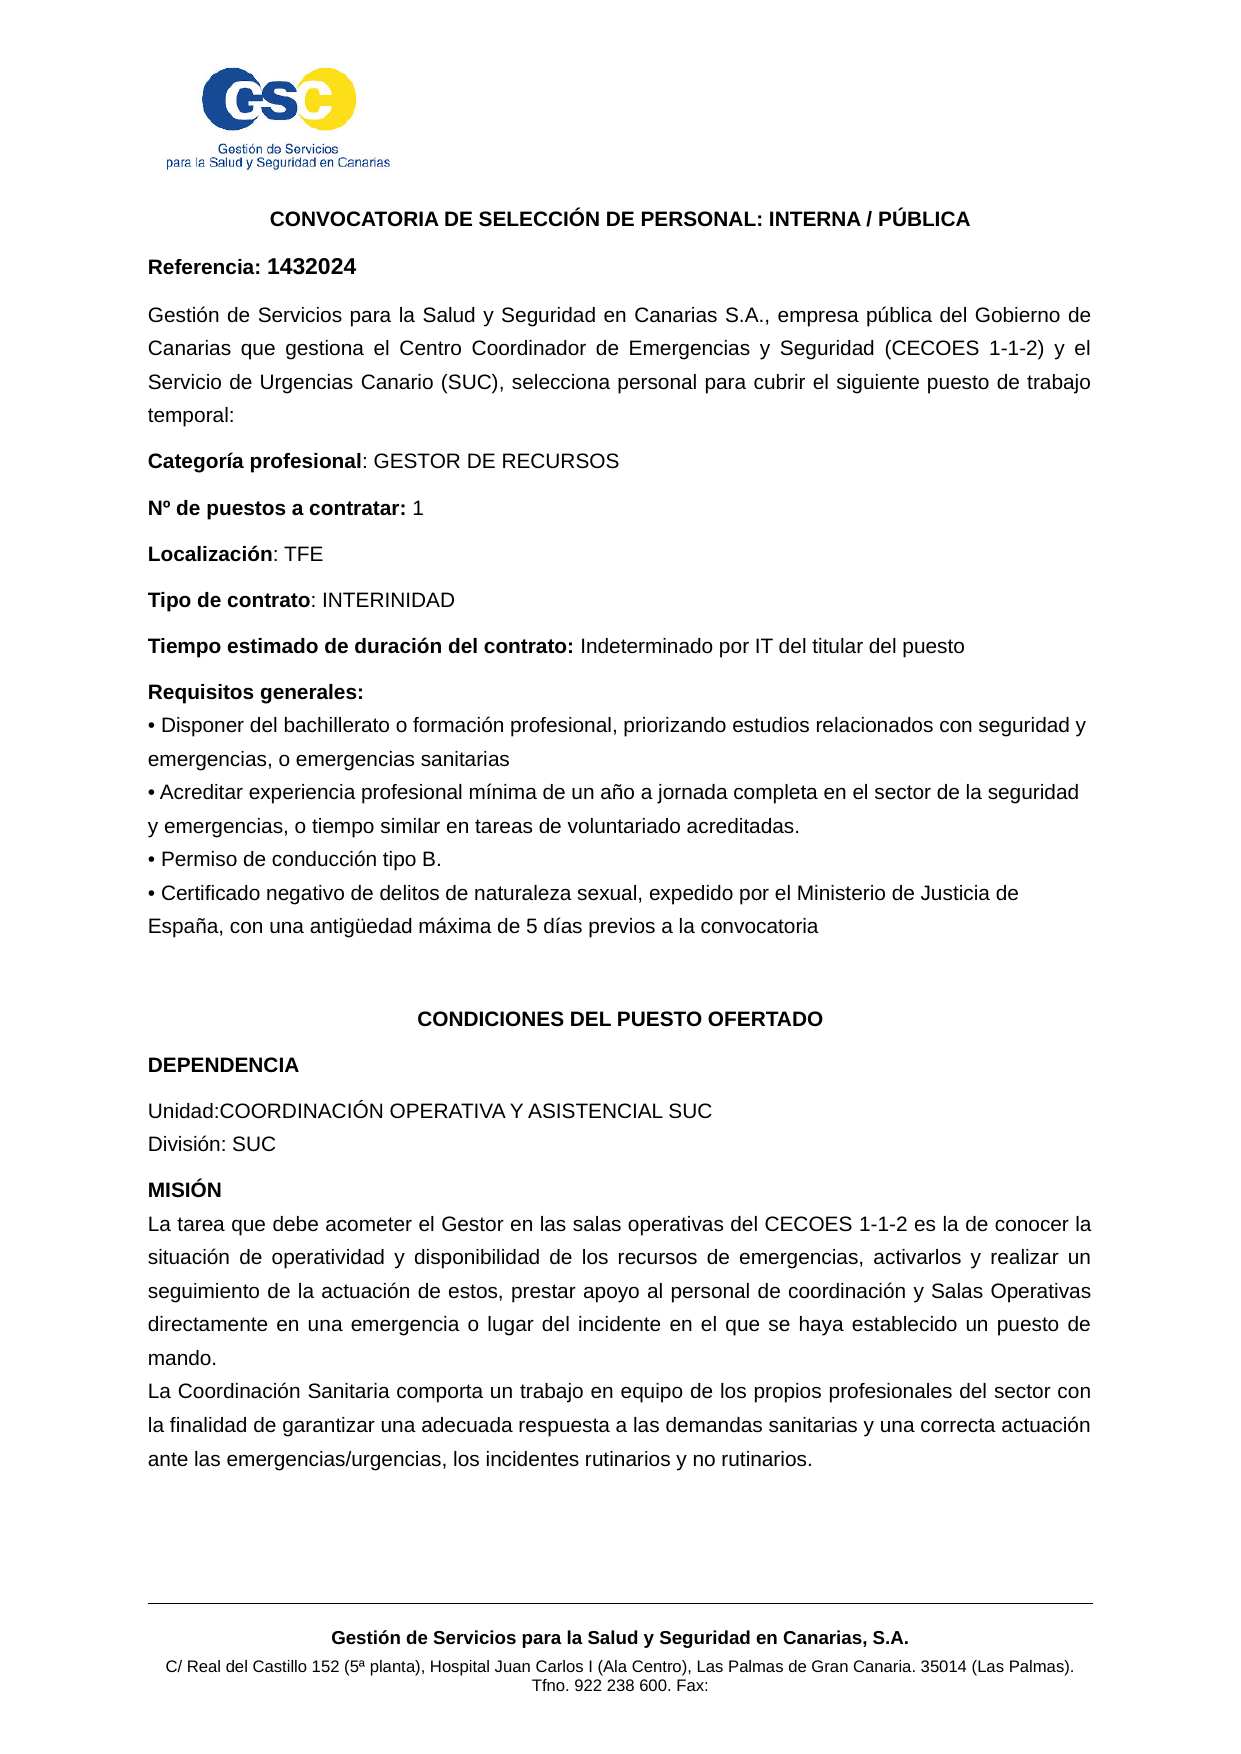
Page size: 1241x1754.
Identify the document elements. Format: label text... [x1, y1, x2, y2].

text ​ [148, 960, 1093, 984]
text Categoría profesional: GESTOR DE RECURSOS [148, 449, 1093, 473]
text Gestión de Servicios para la Salud y Seguridad en Canarias S.A., empresa pública del Gobierno de Canarias que gestiona el Centro Coordinador de Emergencias y Seguridad (CECOES 1-1-2) y el Servicio de Urgencias Canario (SUC), selecciona personal para cubrir el siguiente puesto de trabajo temporal: [148, 303, 1093, 427]
text Tipo de contrato: INTERINIDAD [148, 587, 1093, 611]
text Referencia: 1432024 [148, 253, 1093, 279]
text ​ CONVOCATORIA DE SELECCIÓN DE PERSONAL: INTERNA / PÚBLICA [148, 174, 1093, 231]
text CONDICIONES DEL PUESTO OFERTADO [148, 1006, 1093, 1030]
text Requisitos generales: • Disponer del bachillerato o formación profesional, priorizando estudios relacionados con seguridad y emergencias, o emergencias sanitarias • Acreditar experiencia profesional mínima de un año a jornada completa en el sector de la seguridad y emergencias, o tiempo similar en tareas de voluntariado acreditadas. • Permiso de conducción tipo B. • Certificado negativo de delitos de naturaleza sexual, expedido por el Ministerio de Justicia de España, con una antigüedad máxima de 5 días previos a la convocatoria [148, 679, 1093, 938]
text Tiempo estimado de duración del contrato: Indeterminado por IT del titular del puesto [148, 633, 1093, 657]
text DEPENDENCIA [148, 1052, 1093, 1076]
text Nº de puestos a contratar: 1 [148, 495, 1093, 519]
text Unidad:COORDINACIÓN OPERATIVA Y ASISTENCIAL SUC División: SUC [148, 1098, 1093, 1156]
text MISIÓN La tarea que debe acometer el Gestor en las salas operativas del CECOES 1-1-2 es la de conocer la situación de operatividad y disponibilidad de los recursos de emergencias, activarlos y realizar un seguimiento de la actuación de estos, prestar apoyo al personal de coordinación y Salas Operativas directamente en una emergencia o lugar del incidente en el que se haya establecido un puesto de mando. La Coordinación Sanitaria comporta un trabajo en equipo de los propios profesionales del sector con la finalidad de garantizar una adecuada respuesta a las demandas sanitarias y una correcta actuación ante las emergencias/urgencias, los incidentes rutinarios y no rutinarios. [148, 1178, 1093, 1470]
text Localización: TFE [148, 541, 1093, 565]
